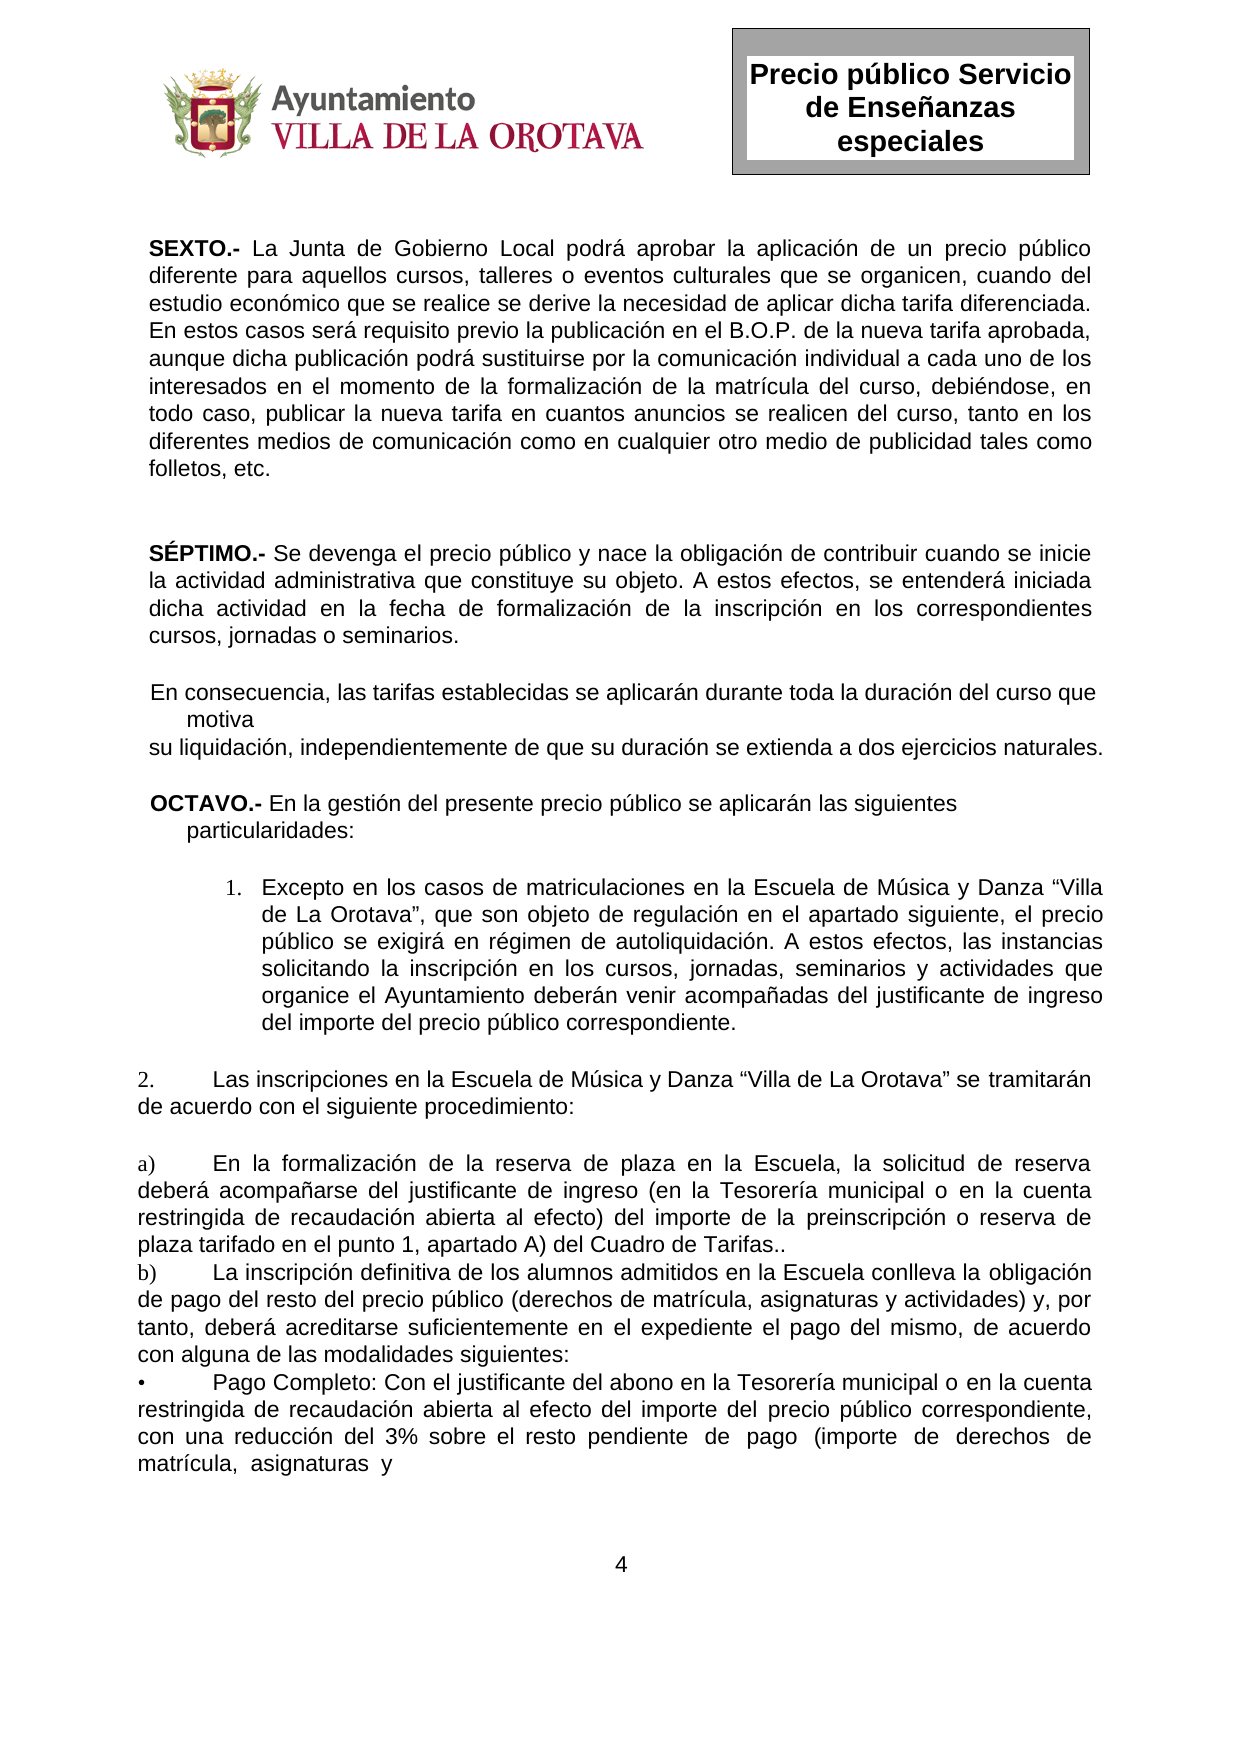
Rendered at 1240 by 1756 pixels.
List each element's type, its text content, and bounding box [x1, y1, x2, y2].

list Excepto en los casos de matriculaciones en la Escuela de Música y Danza “Villa de La Orotava”, que son objeto de regulación en el apartado siguiente, el precio público se exigirá en régimen de autoliquidación. A estos efectos, las instancias solicitando la inscripción en los cursos, jornadas, seminarios y actividades que organice el Ayuntamiento deberán venir acompañadas del justificante de ingreso del importe del precio público correspondiente. [225, 874, 1104, 1036]
list En la formalización de la reserva de plaza en la Escuela, la solicitud de reserva deberá acompañarse del justificante de ingreso (en la Tesorería municipal o en la cuenta restringida de recaudación abierta al efecto) del importe de la preinscripción o reserva de plaza tarifado en el punto 1, apartado A) del Cuadro de Tarifas.. [137, 1149, 1092, 1257]
text su liquidación, independientemente de que su duración se extienda a dos ejercicios naturales. [148, 733, 1104, 760]
text En consecuencia, las tarifas establecidas se aplicarán durante toda la duración del curso que motiva [150, 679, 1104, 732]
text OCTAVO.- En la gestión del presente precio público se aplicarán las siguientes particularidades: [150, 790, 1104, 844]
text SÉPTIMO.- Se devenga el precio público y nace la obligación de contribuir cuando se inicie la actividad administrativa que constituye su objeto. A estos efectos, se entenderá iniciada dicha actividad en la fecha de formalización de la inscripción en los correspondientes cursos, jornadas o seminarios. [148, 539, 1092, 649]
list Las inscripciones en la Escuela de Música y Danza “Villa de La Orotava” se tramitarán de acuerdo con el siguiente procedimiento: [137, 1066, 1092, 1119]
text SEXTO.- La Junta de Gobierno Local podrá aprobar la aplicación de un precio público diferente para aquellos cursos, talleres o eventos culturales que se organicen, cuando del estudio económico que se realice se derive la necesidad de aplicar dicha tarifa diferenciada. En estos casos será requisito previo la publicación en el B.O.P. de la nueva tarifa aprobada, aunque dicha publicación podrá sustituirse por la comunicación individual a cada uno de los interesados en el momento de la formalización de la matrícula del curso, debiéndose, en todo caso, publicar la nueva tarifa en cuantos anuncios se realicen del curso, tanto en los diferentes medios de comunicación como en cualquier otro medio de publicidad tales como folletos, etc. [148, 234, 1092, 482]
list La inscripción definitiva de los alumnos admitidos en la Escuela conlleva la obligación de pago del resto del precio público (derechos de matrícula, asignaturas y actividades) y, por tanto, deberá acreditarse suficientemente en el expediente el pago del mismo, de acuerdo con alguna de las modalidades siguientes: [137, 1259, 1092, 1367]
list Pago Completo: Con el justificante del abono en la Tesorería municipal o en la cuenta restringida de recaudación abierta al efecto del importe del precio público correspondiente, con una reducción del 3% sobre el resto pendiente de pago (importe de derechos de matrícula, asignaturas y [137, 1369, 1092, 1476]
